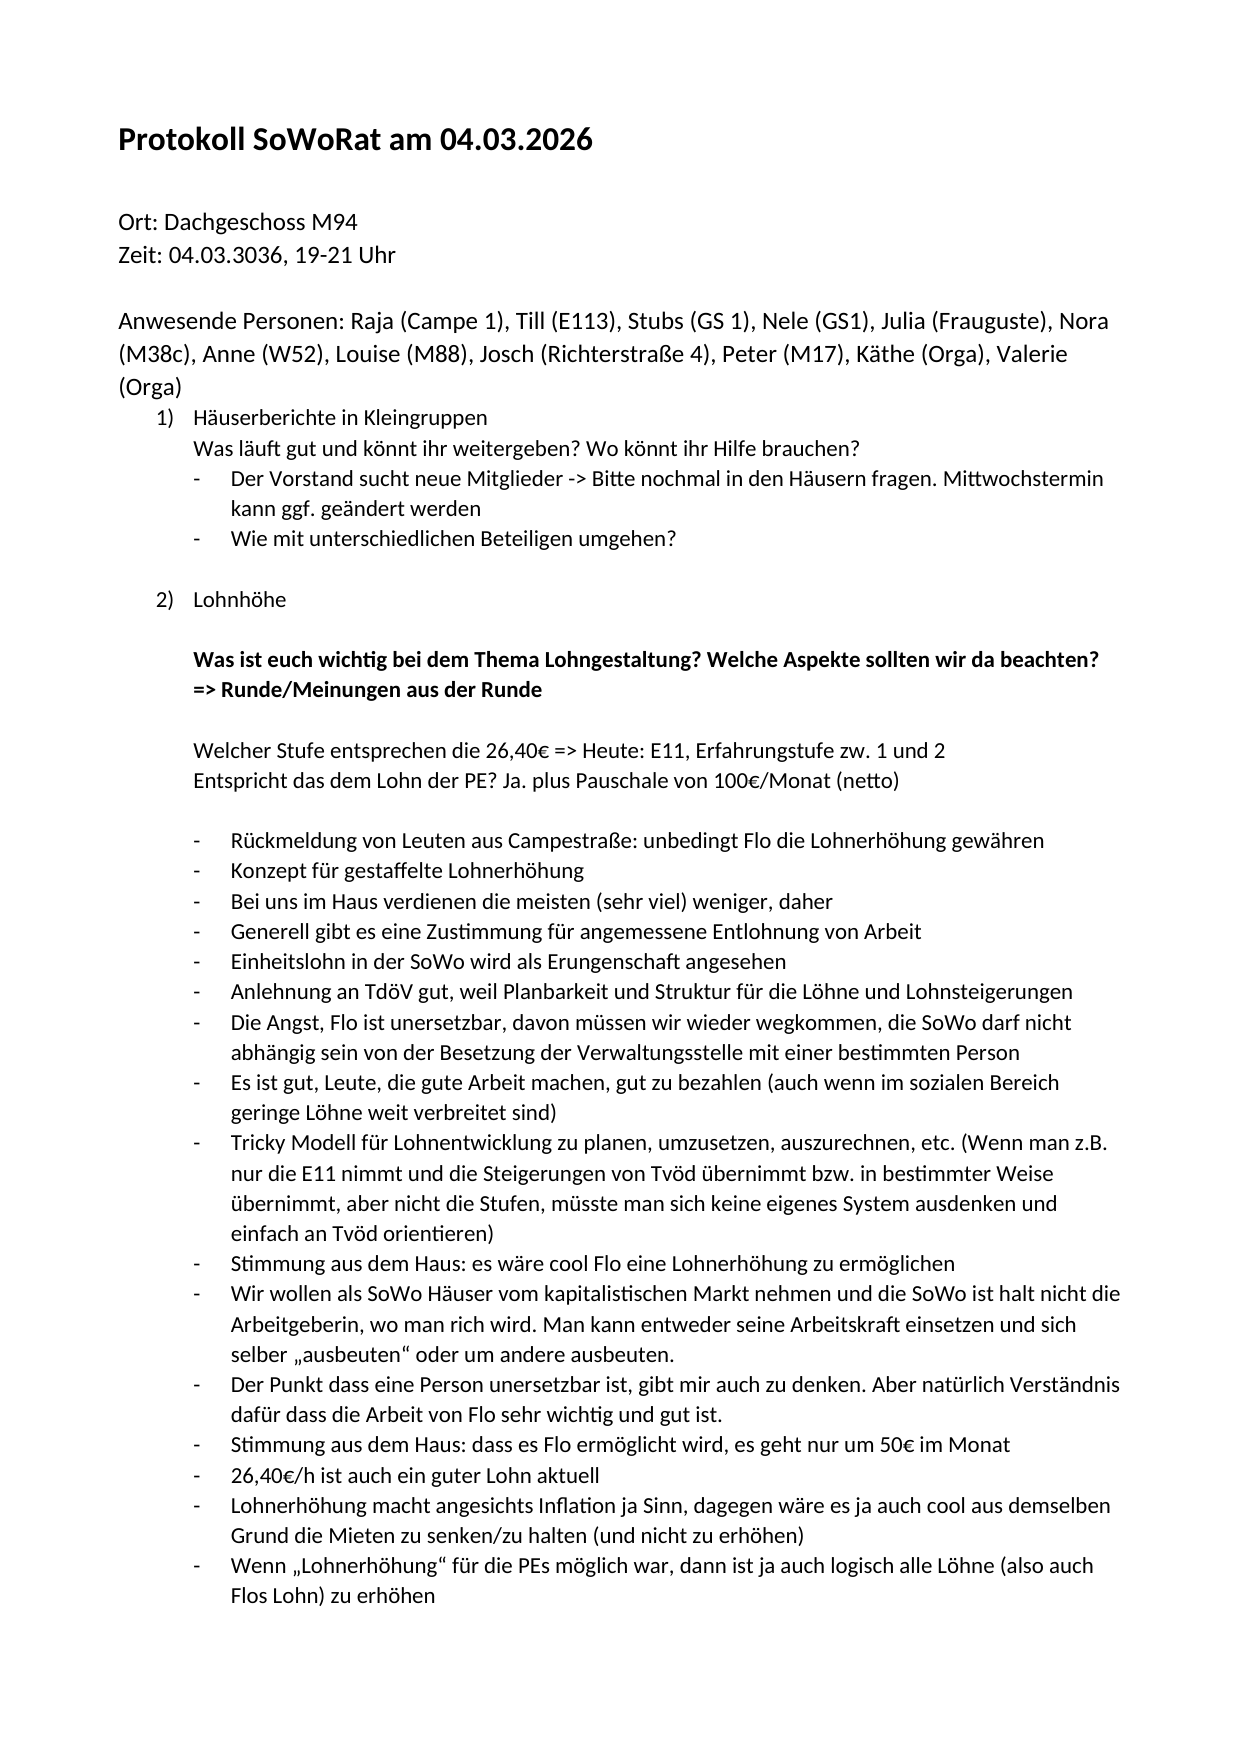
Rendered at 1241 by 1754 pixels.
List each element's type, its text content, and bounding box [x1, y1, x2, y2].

list Rückmeldung von Leuten aus Campestraße: unbedingt Flo die Lohnerhöhung gewähren [193, 826, 1122, 854]
text Ort: Dachgeschoss M94 [118, 206, 1122, 237]
list Einheitslohn in der SoWo wird als Erungenschaft angesehen [193, 947, 1122, 975]
list Konzept für gestaffelte Lohnerhöhung [193, 857, 1122, 885]
list 26,40€/h ist auch ein guter Lohn aktuell [193, 1461, 1122, 1489]
list Was läuft gut und könnt ihr weitergeben? Wo könnt ihr Hilfe brauchen? [193, 434, 1122, 462]
text Anwesende Personen: Raja (Campe 1), Till (E113), Stubs (GS 1), Nele (GS1), Julia (Frauguste), Nora (M38c), Anne (W52), Louise (M88), Josch (Richterstraße 4), Peter (M17), Käthe (Orga), Valerie (Orga) [118, 305, 1122, 401]
list Es ist gut, Leute, die gute Arbeit machen, gut zu bezahlen (auch wenn im sozialen Bereich geringe Löhne weit verbreitet sind) [193, 1068, 1122, 1126]
text Protokoll SoWoRat am 04.03.2026 [118, 118, 1122, 159]
list Der Vorstand sucht neue Mitglieder -> Bitte nochmal in den Häusern fragen. Mittwochstermin kann ggf. geändert werden [193, 464, 1122, 522]
list Lohnhöhe [156, 585, 1122, 613]
list Lohnerhöhung macht angesichts Inflation ja Sinn, dagegen wäre es ja auch cool aus demselben Grund die Mieten zu senken/zu halten (und nicht zu erhöhen) [193, 1491, 1122, 1549]
list Bei uns im Haus verdienen die meisten (sehr viel) weniger, daher [193, 887, 1122, 915]
list Welcher Stufe entsprechen die 26,40€ => Heute: E11, Erfahrungstufe zw. 1 und 2 [193, 736, 1122, 764]
list Anlehnung an TdöV gut, weil Planbarkeit und Struktur für die Löhne und Lohnsteigerungen [193, 977, 1122, 1006]
list Der Punkt dass eine Person unersetzbar ist, gibt mir auch zu denken. Aber natürlich Verständnis dafür dass die Arbeit von Flo sehr wichtig und gut ist. [193, 1370, 1122, 1428]
list Entspricht das dem Lohn der PE? Ja. plus Pauschale von 100€/Monat (netto) [193, 766, 1122, 794]
list Stimmung aus dem Haus: es wäre cool Flo eine Lohnerhöhung zu ermöglichen [193, 1249, 1122, 1277]
text Zeit: 04.03.3036, 19-21 Uhr [118, 239, 1122, 269]
list Generell gibt es eine Zustimmung für angemessene Entlohnung von Arbeit [193, 917, 1122, 945]
list Wenn „Lohnerhöhung“ für die PEs möglich war, dann ist ja auch logisch alle Löhne (also auch Flos Lohn) zu erhöhen [193, 1551, 1122, 1610]
list Wir wollen als SoWo Häuser vom kapitalistischen Markt nehmen und die SoWo ist halt nicht die Arbeitgeberin, wo man rich wird. Man kann entweder seine Arbeitskraft einsetzen und sich selber „ausbeuten“ oder um andere ausbeuten. [193, 1279, 1122, 1368]
list Was ist euch wichtig bei dem Thema Lohngestaltung? Welche Aspekte sollten wir da beachten? => Runde/Meinungen aus der Runde [193, 645, 1122, 703]
list Häuserberichte in Kleingruppen [156, 403, 1122, 432]
list Stimmung aus dem Haus: dass es Flo ermöglicht wird, es geht nur um 50€ im Monat [193, 1431, 1122, 1459]
list Wie mit unterschiedlichen Beteiligen umgehen? [193, 524, 1122, 552]
list Tricky Modell für Lohnentwicklung zu planen, umzusetzen, auszurechnen, etc. (Wenn man z.B. nur die E11 nimmt und die Steigerungen von Tvöd übernimmt bzw. in bestimmter Weise übernimmt, aber nicht die Stufen, müsste man sich keine eigenes System ausdenken und einfach an Tvöd orientieren) [193, 1128, 1122, 1247]
list Die Angst, Flo ist unersetzbar, davon müssen wir wieder wegkommen, die SoWo darf nicht abhängig sein von der Besetzung der Verwaltungsstelle mit einer bestimmten Person [193, 1008, 1122, 1066]
